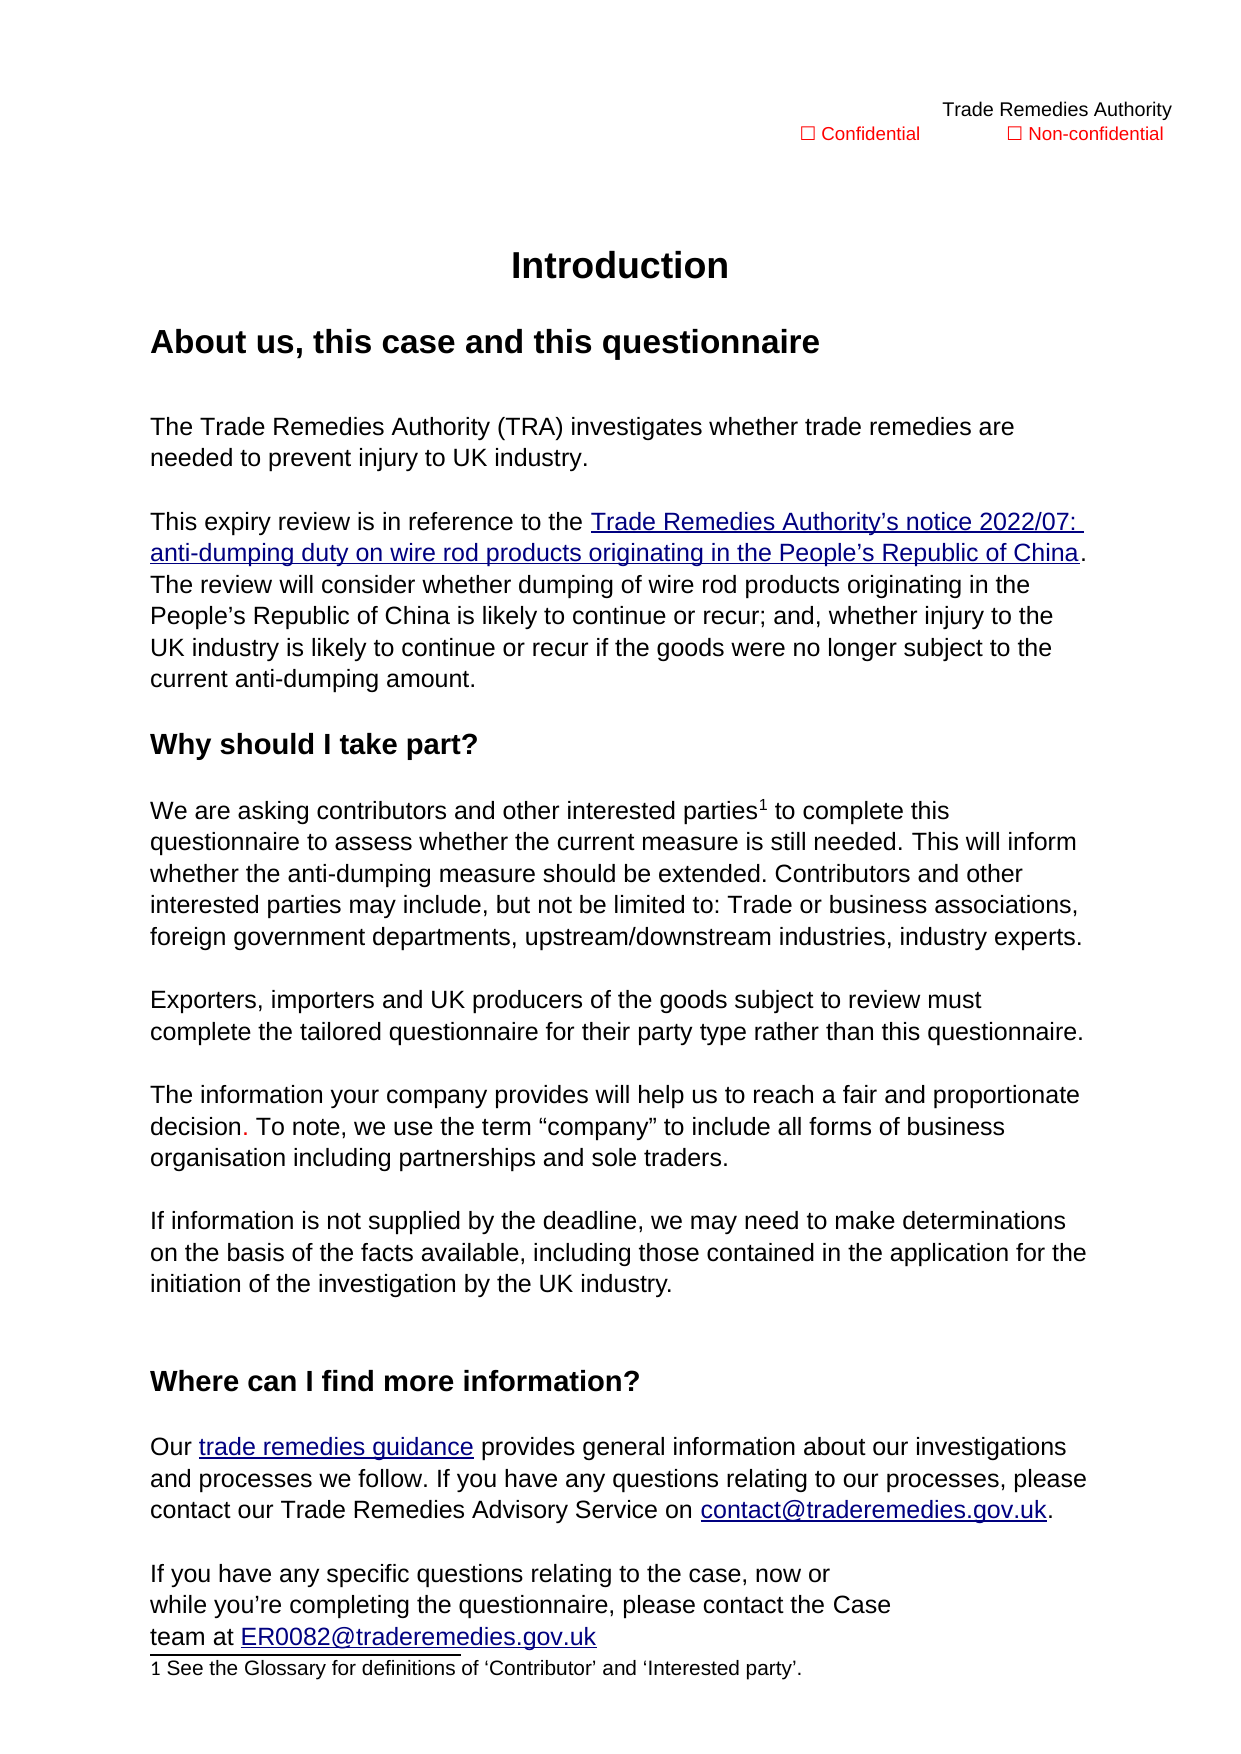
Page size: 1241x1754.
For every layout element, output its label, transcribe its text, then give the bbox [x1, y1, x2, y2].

text See the Glossary for definitions of ‘Contributor’ and ‘Interested party’. [150, 1655, 1090, 1680]
text Exporters, importers and UK producers of the goods subject to review must complete the tailored questionnaire for their party type rather than this questionnaire. [150, 985, 1090, 1046]
subtitle Introduction [150, 243, 1090, 286]
subtitle About us, this case and this questionnaire [150, 322, 1090, 361]
subtitle Where can I find more information? [150, 1364, 1090, 1397]
text If information is not supplied by the deadline, we may need to make determinations on the basis of the facts available, including those contained in the application for the initiation of the investigation by the UK industry. [150, 1206, 1090, 1298]
text We are asking contributors and other interested parties to complete this questionnaire to assess whether the current measure is still needed. This will inform whether the anti-dumping measure should be extended. Contributors and other interested parties may include, but not be limited to: Trade or business associations, foreign government departments, upstream/downstream industries, industry experts. [150, 796, 1090, 951]
text The information your company provides will help us to reach a fair and proportionate decision. To note, we use the term “company” to include all forms of business organisation including partnerships and sole traders. [150, 1080, 1090, 1172]
text The Trade Remedies Authority (TRA) investigates whether trade remedies are needed to prevent injury to UK industry. [150, 412, 1090, 472]
subtitle Why should I take part? [150, 727, 1090, 761]
text If you have any specific questions relating to the case, now or while you’re completing the questionnaire, please contact the Case team at ER0082@traderemedies.gov.uk [150, 1559, 1090, 1651]
text Our trade remedies guidance provides general information about our investigations and processes we follow. If you have any questions relating to our processes, please contact our Trade Remedies Advisory Service on contact@traderemedies.gov.uk. [150, 1432, 1090, 1524]
text This expiry review is in reference to the Trade Remedies Authority’s notice 2022/07: anti-dumping duty on wire rod products originating in the People’s Republic of China. The review will consider whether dumping of wire rod products originating in the People’s Republic of China is likely to continue or recur; and, whether injury to the UK industry is likely to continue or recur if the goods were no longer subject to the current anti-dumping amount. [150, 506, 1090, 693]
